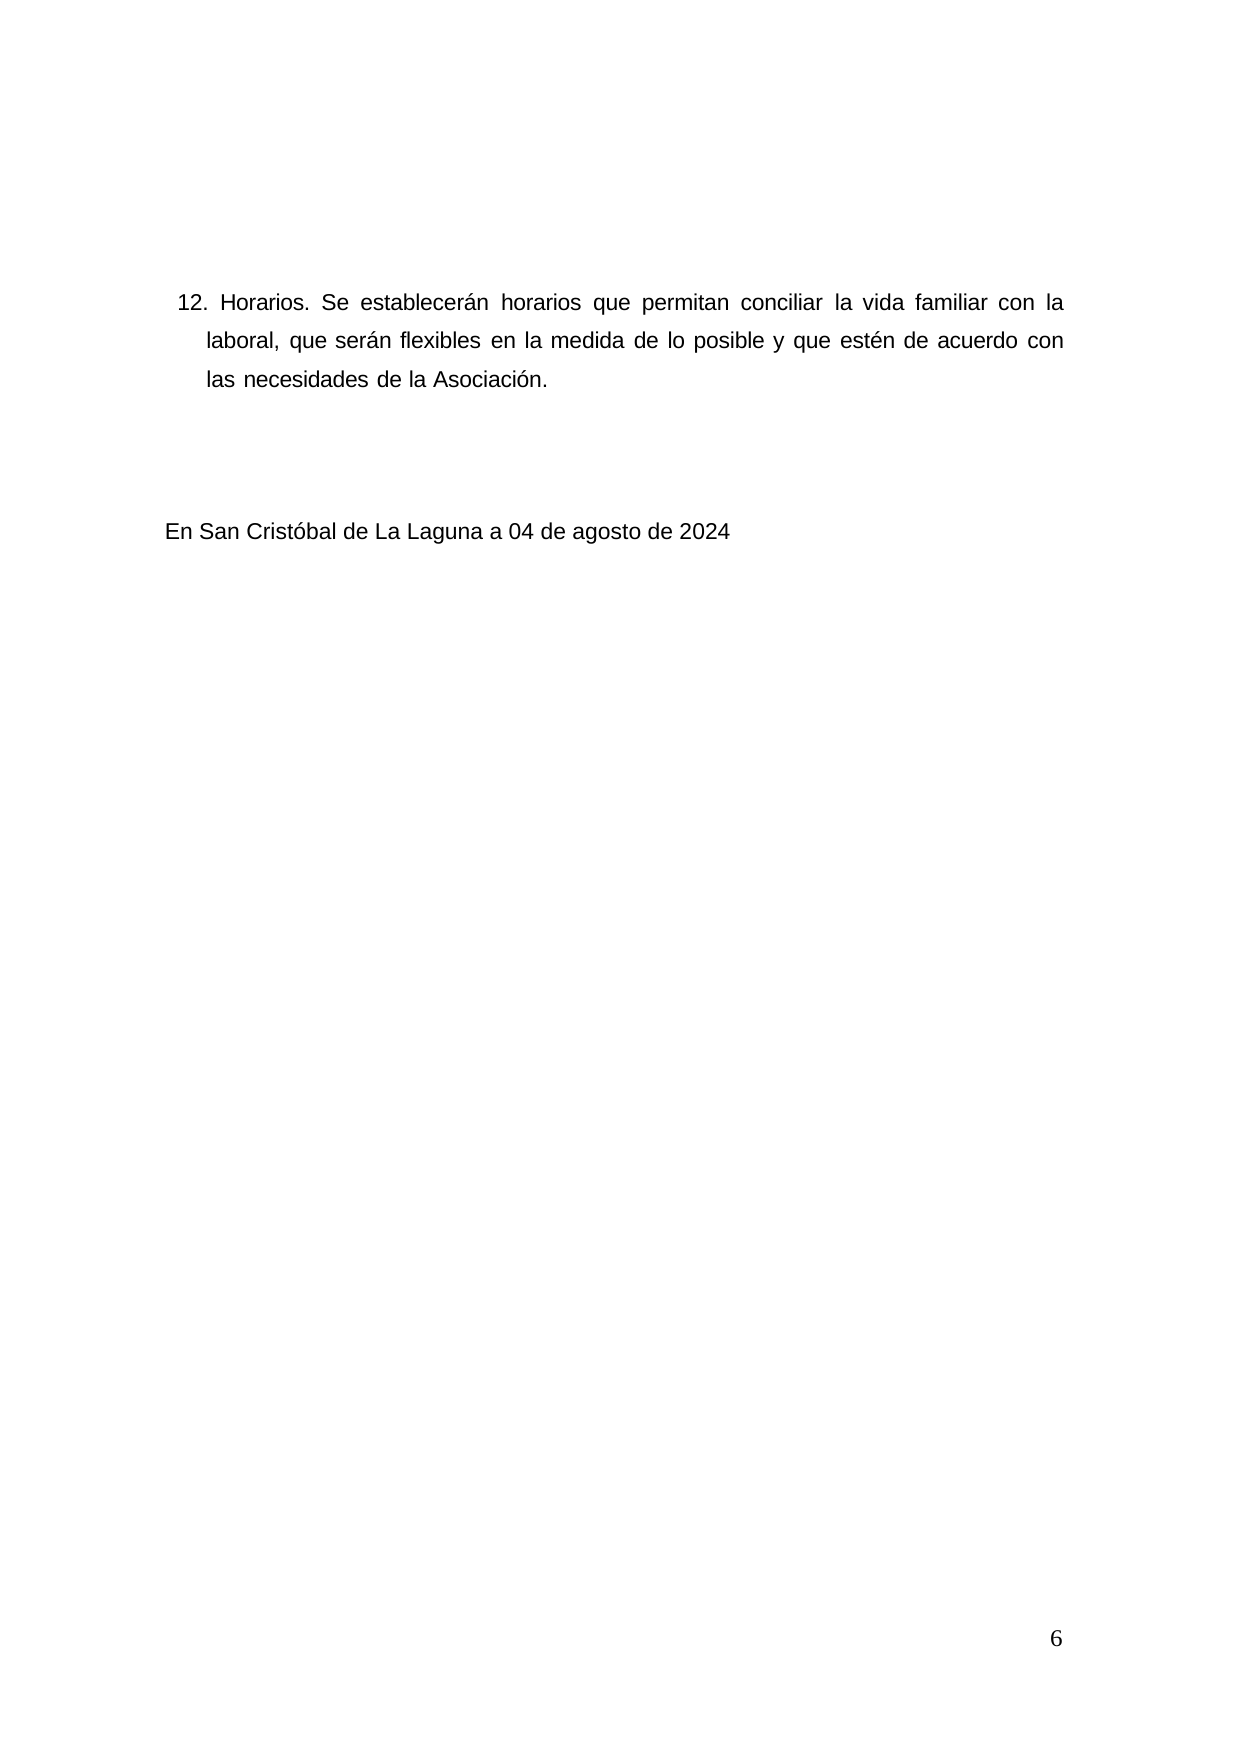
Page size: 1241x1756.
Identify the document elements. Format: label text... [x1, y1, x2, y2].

list Horarios. Se establecerán horarios que permitan conciliar la vida familiar con la laboral, que serán flexibles en la medida de lo posible y que estén de acuerdo con las necesidades de la Asociación. [177, 288, 1064, 392]
text En San Cristóbal de La Laguna a 04 de agosto de 2024 [164, 518, 1064, 544]
